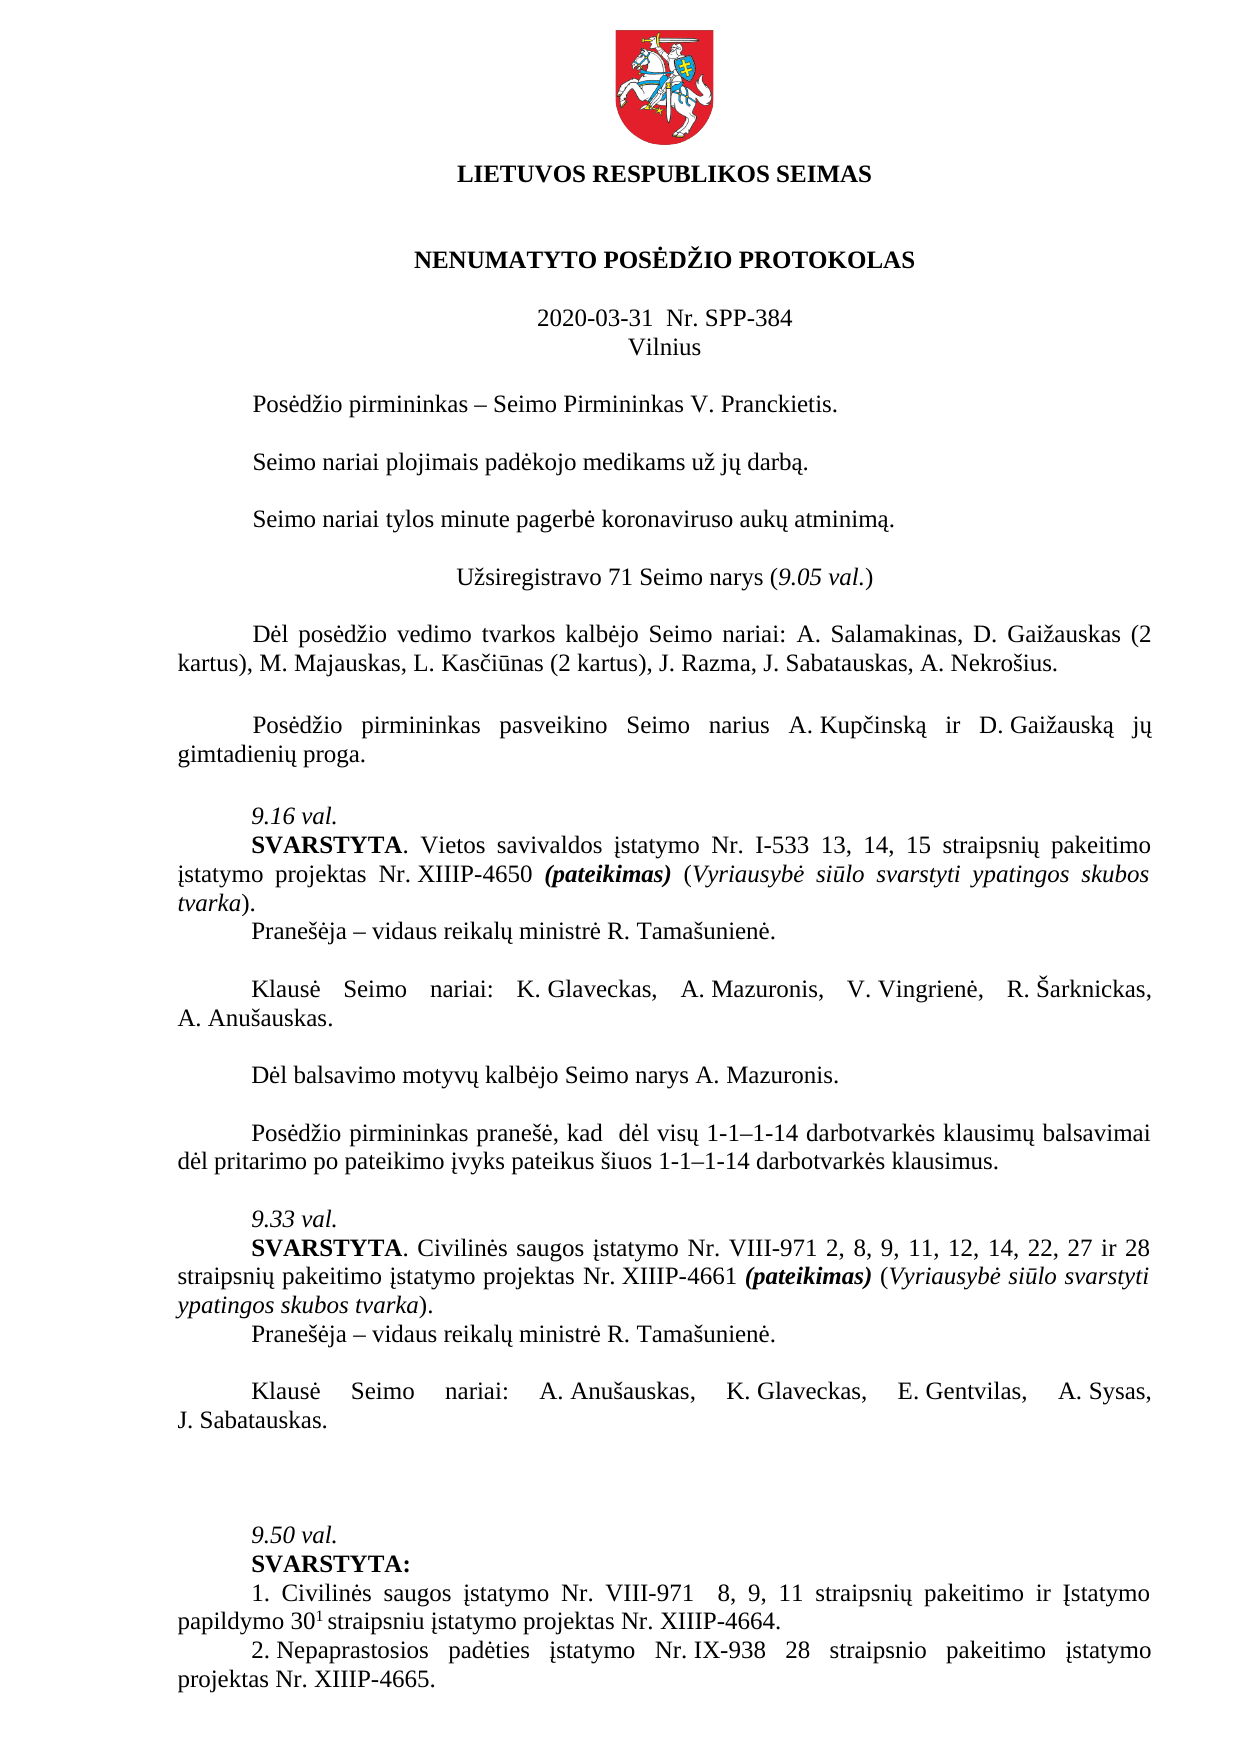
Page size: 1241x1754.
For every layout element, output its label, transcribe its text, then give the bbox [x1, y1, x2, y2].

text 2020-03-31 Nr. SPP-384 [177, 303, 1152, 332]
text 1. Civilinės saugos įstatymo Nr. VIII-971 8, 9, 11 straipsnių pakeitimo ir Įstatymo papildymo 301 straipsniu įstatymo projektas Nr. XIIIP-4664. [177, 1578, 1152, 1635]
text SVARSTYTA. Vietos savivaldos įstatymo Nr. I-533 13, 14, 15 straipsnių pakeitimo įstatymo projektas Nr. XIIIP-4650 (pateikimas) (Vyriausybė siūlo svarstyti ypatingos skubos tvarka). [177, 830, 1152, 916]
text Pranešėja – vidaus reikalų ministrė R. Tamašunienė. [177, 916, 1152, 945]
text SVARSTYTA. Civilinės saugos įstatymo Nr. VIII-971 2, 8, 9, 11, 12, 14, 22, 27 ir 28 straipsnių pakeitimo įstatymo projektas Nr. XIIIP-4661 (pateikimas) (Vyriausybė siūlo svarstyti ypatingos skubos tvarka). [177, 1233, 1152, 1319]
text Posėdžio pirmininkas pasveikino Seimo narius A. Kupčinską ir D. Gaižauską jų gimtadienių proga. [177, 710, 1152, 768]
text Dėl balsavimo motyvų kalbėjo Seimo narys A. Mazuronis. [177, 1060, 1152, 1089]
text Dėl posėdžio vedimo tvarkos kalbėjo Seimo nariai: A. Salamakinas, D. Gaižauskas (2 kartus), M. Majauskas, L. Kasčiūnas (2 kartus), J. Razma, J. Sabatauskas, A. Nekrošius. [177, 619, 1152, 677]
text Užsiregistravo 71 Seimo narys (9.05 val.) [177, 562, 1152, 591]
text Seimo nariai tylos minute pagerbė koronaviruso aukų atminimą. [177, 504, 1152, 533]
text 9.50 val. [177, 1520, 1152, 1549]
text Seimo nariai plojimais padėkojo medikams už jų darbą. [177, 447, 1152, 476]
text Posėdžio pirmininkas pranešė, kad dėl visų 1-1–1-14 darbotvarkės klausimų balsavimai dėl pritarimo po pateikimo įvyks pateikus šiuos 1-1–1-14 darbotvarkės klausimus. [177, 1118, 1152, 1175]
text NENUMATYTO POSĖDŽIO PROTOKOLAS [177, 246, 1152, 274]
text Klausė Seimo nariai: A. Anušauskas, K. Glaveckas, E. Gentvilas, A. Sysas, J. Sabatauskas. [177, 1376, 1152, 1434]
text SVARSTYTA: [177, 1549, 1152, 1578]
text 9.33 val. [177, 1204, 1152, 1233]
text 9.16 val. [177, 801, 1152, 830]
text Lietuvos Respublikos Seimas [177, 159, 1152, 188]
text 2. Nepaprastosios padėties įstatymo Nr. IX-938 28 straipsnio pakeitimo įstatymo projektas Nr. XIIIP-4665. [177, 1635, 1152, 1693]
text Vilnius [177, 332, 1152, 361]
text Posėdžio pirmininkas – Seimo Pirmininkas V. Pranckietis. [177, 389, 1152, 418]
text Pranešėja – vidaus reikalų ministrė R. Tamašunienė. [177, 1319, 1152, 1348]
text Klausė Seimo nariai: K. Glaveckas, A. Mazuronis, V. Vingrienė, R. Šarknickas, A. Anušauskas. [177, 974, 1152, 1031]
